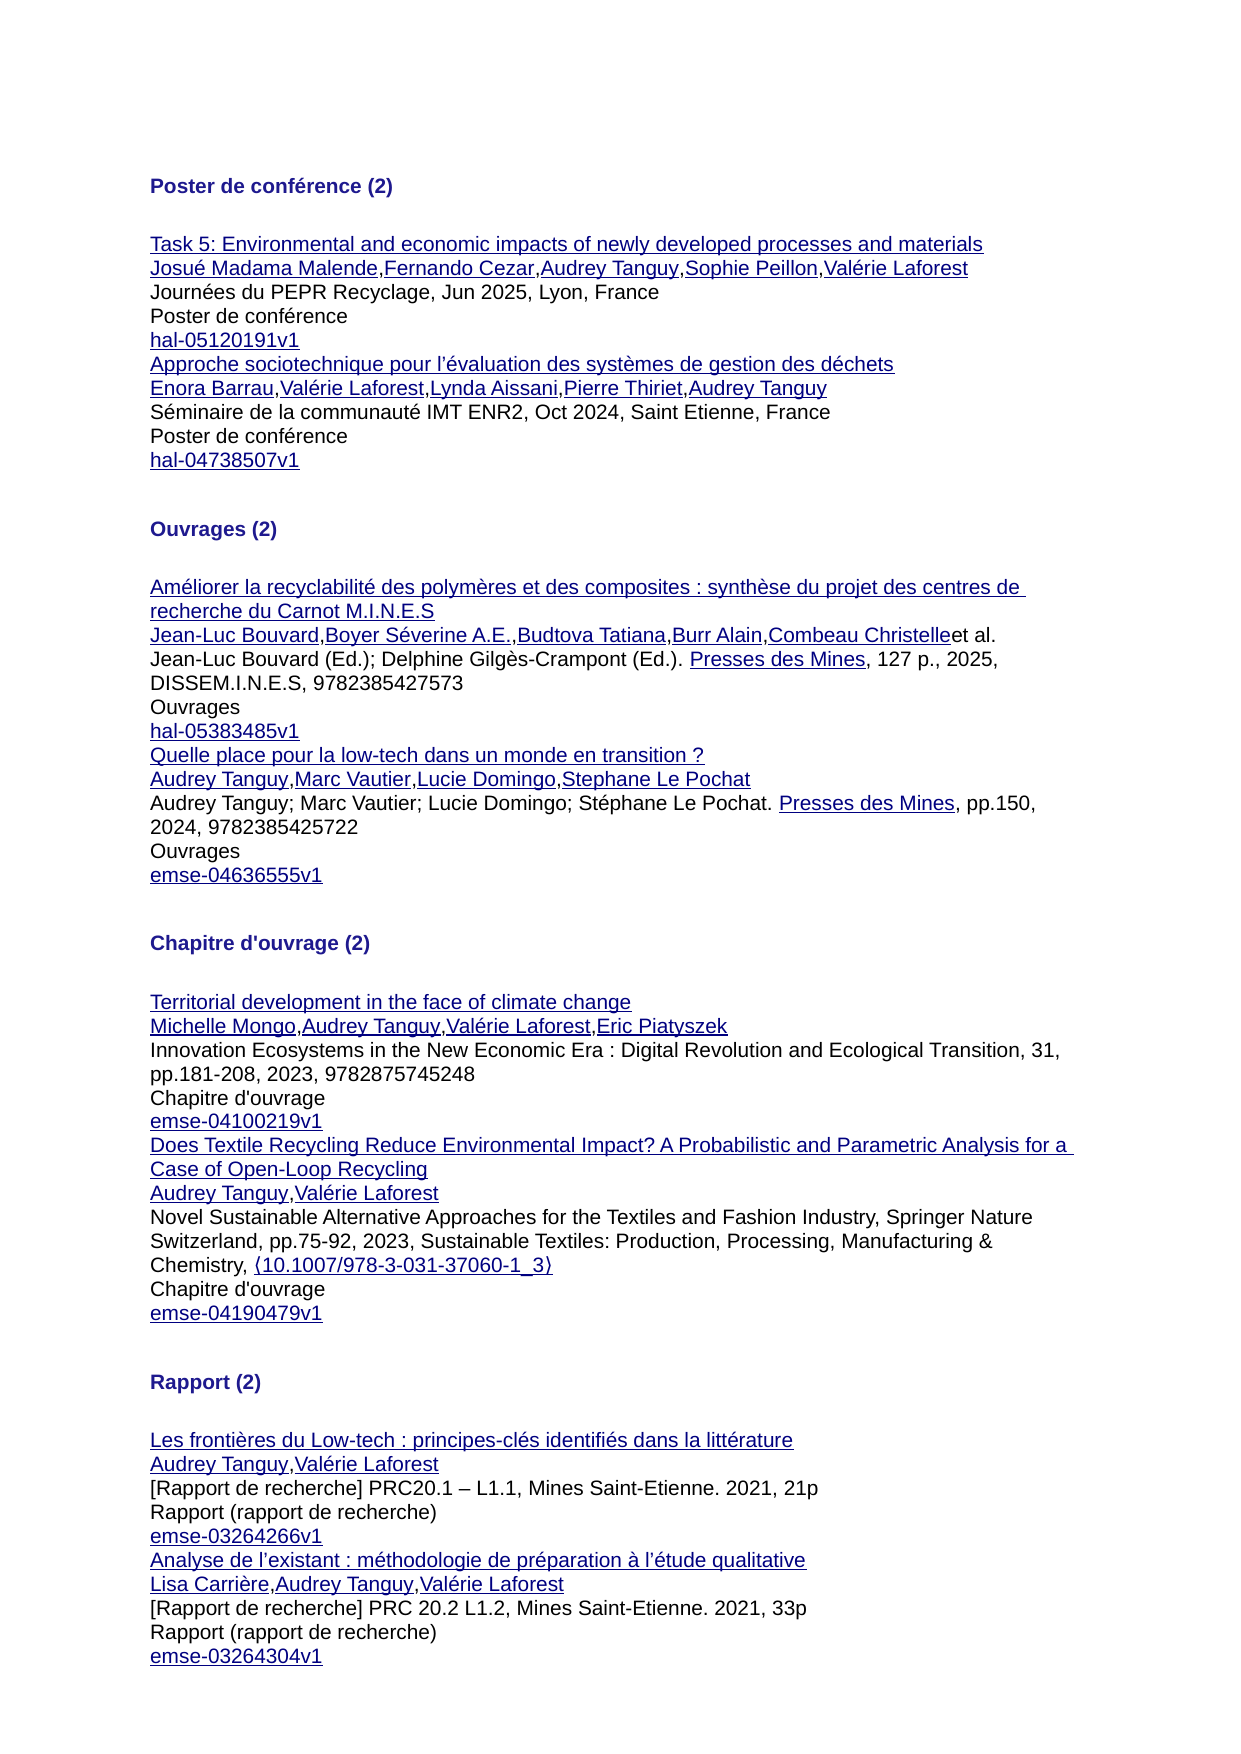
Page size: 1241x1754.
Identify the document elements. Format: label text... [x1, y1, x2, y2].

table_cell Analyse de l’existant : méthodologie de préparation à l’étude qualitative Lisa Carrière,Audrey Tanguy,Valérie Laforest [Rapport de recherche] PRC 20.2 L1.2, Mines Saint-Etienne. 2021, 33p Rapport (rapport de recherche) emse-03264304v1 [150, 1548, 1090, 1668]
table_cell Quelle place pour la low-tech dans un monde en transition ? Audrey Tanguy,Marc Vautier,Lucie Domingo,Stephane Le Pochat Audrey Tanguy; Marc Vautier; Lucie Domingo; Stéphane Le Pochat. Presses des Mines, pp.150, 2024, 9782385425722 Ouvrages emse-04636555v1 [150, 743, 1090, 886]
table_header Améliorer la recyclabilité des polymères et des composites : synthèse du projet des centres de recherche du Carnot M.I.N.E.S Jean-Luc Bouvard,Boyer Séverine A.E.,Budtova Tatiana,Burr Alain,Combeau Christelleet al. Jean-Luc Bouvard (Ed.); Delphine Gilgès-Crampont (Ed.). Presses des Mines, 127 p., 2025, DISSEM.I.N.E.S, 9782385427573 Ouvrages hal-05383485v1 [150, 575, 1090, 743]
table_header Les frontières du Low-tech : principes-clés identifiés dans la littérature Audrey Tanguy,Valérie Laforest [Rapport de recherche] PRC20.1 – L1.1, Mines Saint-Etienne. 2021, 21p Rapport (rapport de recherche) emse-03264266v1 [150, 1428, 1090, 1548]
table_header Territorial development in the face of climate change Michelle Mongo,Audrey Tanguy,Valérie Laforest,Eric Piatyszek Innovation Ecosystems in the New Economic Era : Digital Revolution and Ecological Transition, 31, pp.181-208, 2023, 9782875745248 Chapitre d'ouvrage emse-04100219v1 [150, 990, 1090, 1133]
subtitle Ouvrages (2) [150, 517, 1090, 541]
subtitle Poster de conférence (2) [150, 174, 1090, 198]
table_cell Approche sociotechnique pour l’évaluation des systèmes de gestion des déchets Enora Barrau,Valérie Laforest,Lynda Aissani,Pierre Thiriet,Audrey Tanguy Séminaire de la communauté IMT ENR2, Oct 2024, Saint Etienne, France Poster de conférence hal-04738507v1 [150, 352, 1090, 472]
table_header Task 5: Environmental and economic impacts of newly developed processes and materials Josué Madama Malende,Fernando Cezar,Audrey Tanguy,Sophie Peillon,Valérie Laforest Journées du PEPR Recyclage, Jun 2025, Lyon, France Poster de conférence hal-05120191v1 [150, 232, 1090, 352]
table_cell Does Textile Recycling Reduce Environmental Impact? A Probabilistic and Parametric Analysis for a Case of Open-Loop Recycling Audrey Tanguy,Valérie Laforest Novel Sustainable Alternative Approaches for the Textiles and Fashion Industry, Springer Nature Switzerland, pp.75-92, 2023, Sustainable Textiles: Production, Processing, Manufacturing & Chemistry, ⟨10.1007/978-3-031-37060-1_3⟩ Chapitre d'ouvrage emse-04190479v1 [150, 1133, 1090, 1325]
subtitle Rapport (2) [150, 1370, 1090, 1394]
subtitle Chapitre d'ouvrage (2) [150, 931, 1090, 955]
